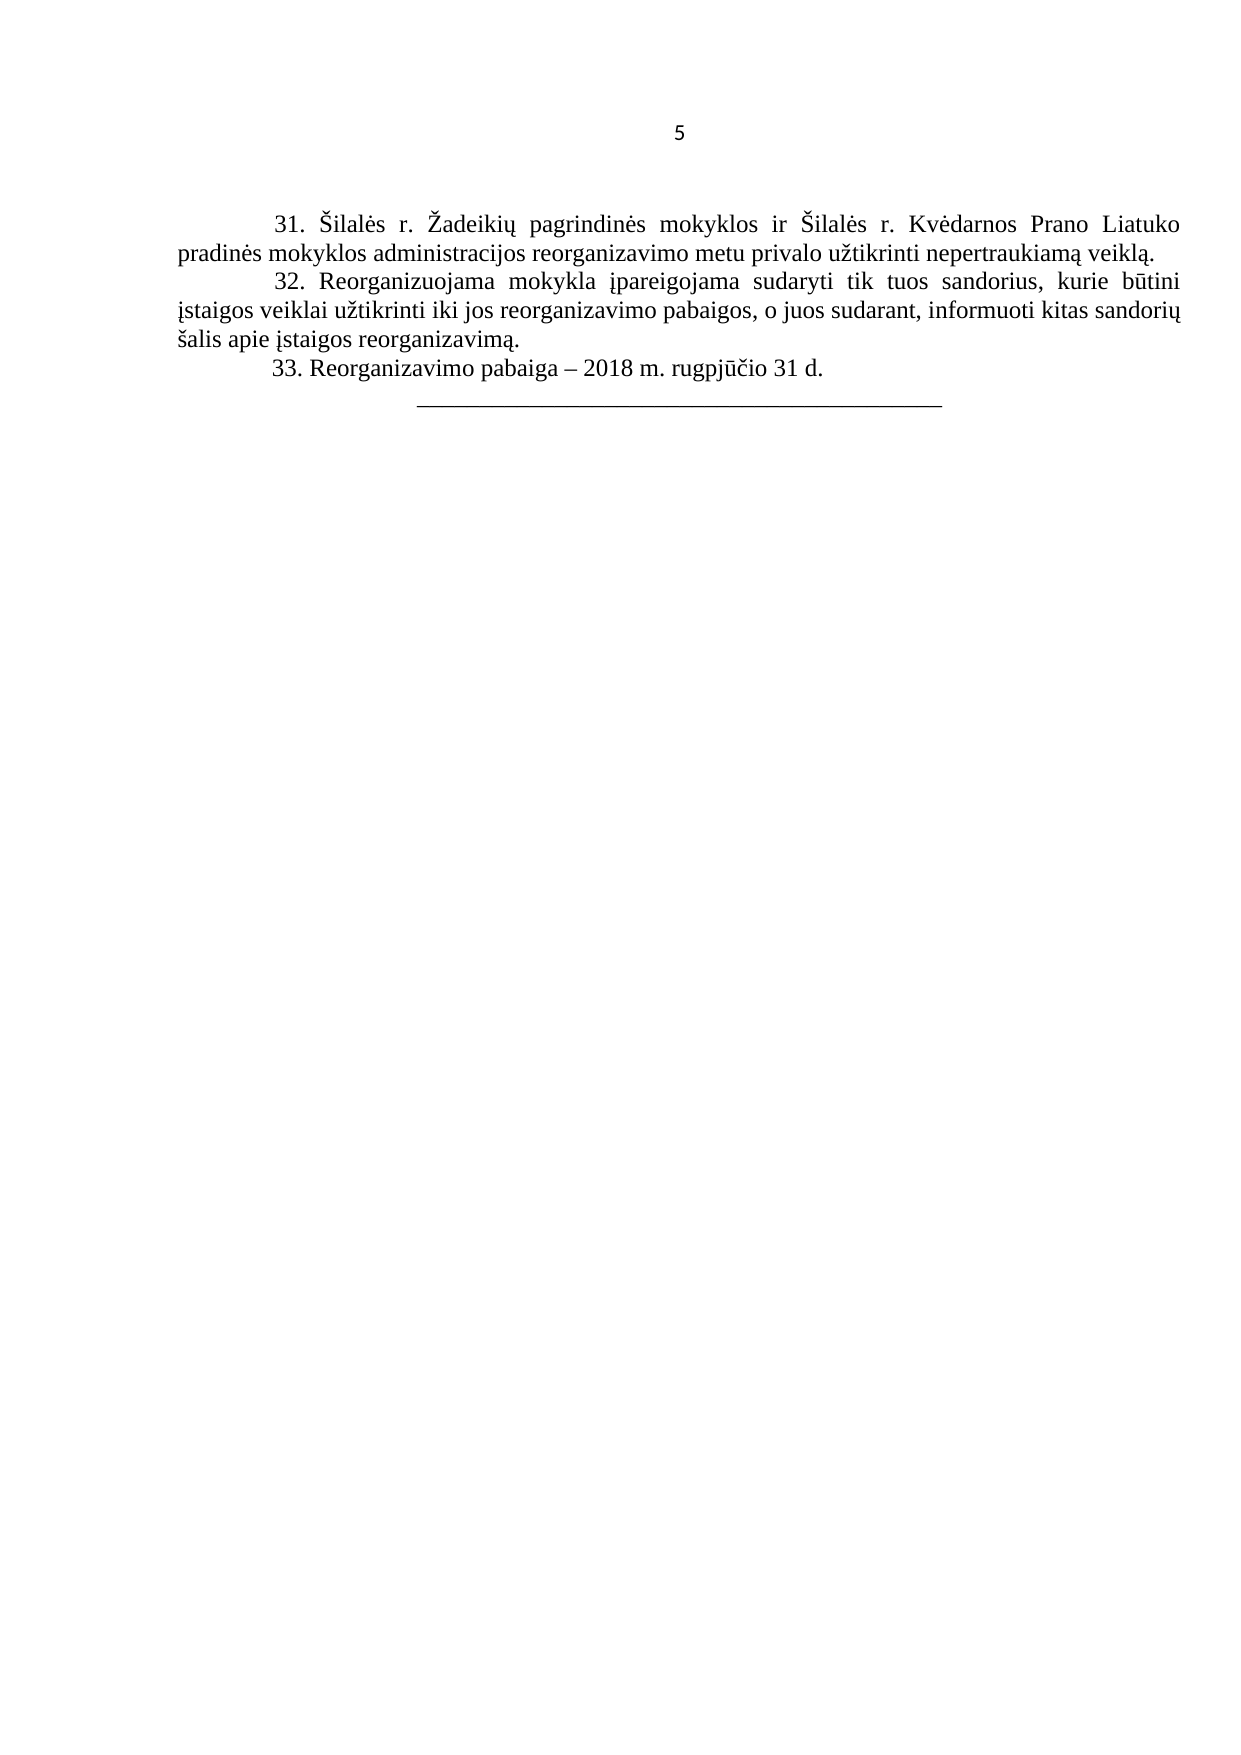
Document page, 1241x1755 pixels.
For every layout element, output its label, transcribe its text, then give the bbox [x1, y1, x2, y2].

text 33. Reorganizavimo pabaiga – 2018 m. rugpjūčio 31 d. [177, 353, 1181, 381]
text __________________________________________ [177, 381, 1181, 410]
text 32. Reorganizuojama mokykla įpareigojama sudaryti tik tuos sandorius, kurie būtini įstaigos veiklai užtikrinti iki jos reorganizavimo pabaigos, o juos sudarant, informuoti kitas sandorių šalis apie įstaigos reorganizavimą. [177, 266, 1181, 353]
text 31. Šilalės r. Žadeikių pagrindinės mokyklos ir Šilalės r. Kvėdarnos Prano Liatuko pradinės mokyklos administracijos reorganizavimo metu privalo užtikrinti nepertraukiamą veiklą. [177, 209, 1181, 266]
